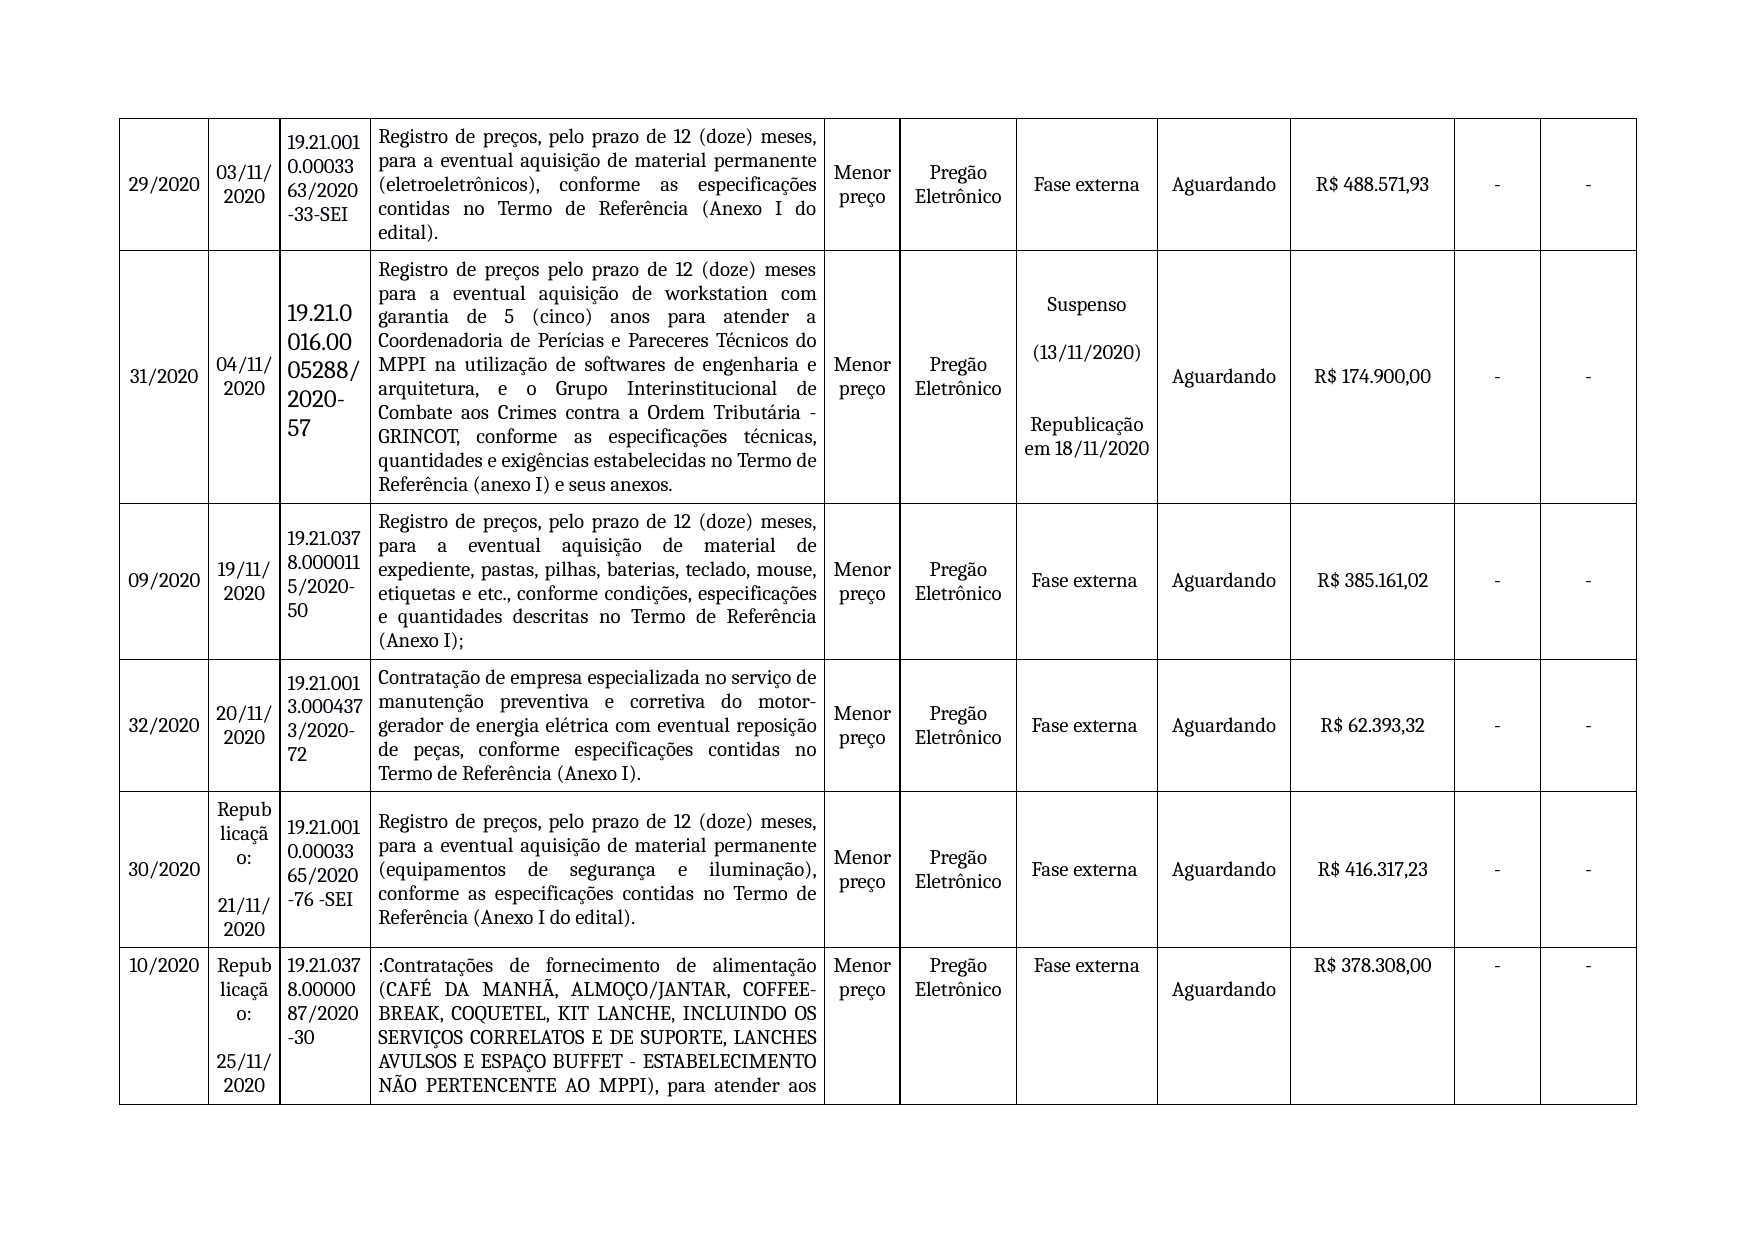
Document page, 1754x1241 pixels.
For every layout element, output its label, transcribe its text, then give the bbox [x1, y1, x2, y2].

table_cell Registro de preços, pelo prazo de 12 (doze) meses, para a eventual aquisição de material permanente (eletroeletrônicos), conforme as especificações contidas no Termo de Referência (Anexo I do edital). [371, 119, 824, 250]
table_cell - [1455, 251, 1540, 502]
table_cell Menor preço [825, 792, 899, 947]
table_cell - [1455, 504, 1540, 659]
table_cell Suspenso (13/11/2020) Republicação em 18/11/2020 [1017, 251, 1157, 502]
table_cell Aguardando [1158, 660, 1290, 791]
table_cell Menor preço [825, 251, 899, 502]
table_cell Registro de preços, pelo prazo de 12 (doze) meses, para a eventual aquisição de material de expediente, pastas, pilhas, baterias, teclado, mouse, etiquetas e etc., conforme condições, especificações e quantidades descritas no Termo de Referência (Anexo I); [371, 504, 824, 659]
table_cell - [1541, 119, 1636, 250]
table_cell 19.21.0016.0005288/2020-57 [281, 251, 370, 502]
table_cell 19/11/2020 [209, 504, 279, 659]
table_cell Pregão Eletrônico [901, 948, 1016, 1103]
table_cell Fase externa [1017, 119, 1157, 250]
table_cell 32/2020 [120, 660, 208, 791]
table_cell :Contratações de fornecimento de alimentação (CAFÉ DA MANHÃ, ALMOÇO/JANTAR, COFFEE-BREAK, COQUETEL, KIT LANCHE, INCLUINDO OS SERVIÇOS CORRELATOS E DE SUPORTE, LANCHES AVULSOS E ESPAÇO BUFFET - ESTABELECIMENTO NÃO PERTENCENTE AO MPPI), para atender aos [371, 948, 824, 1103]
table_cell - [1455, 792, 1540, 947]
table_cell - [1541, 660, 1636, 791]
table_cell R$ 416.317,23 [1291, 792, 1454, 947]
table_cell R$ 62.393,32 [1291, 660, 1454, 791]
table_cell - [1455, 660, 1540, 791]
table_cell Registro de preços pelo prazo de 12 (doze) meses para a eventual aquisição de workstation com garantia de 5 (cinco) anos para atender a Coordenadoria de Perícias e Pareceres Técnicos do MPPI na utilização de softwares de engenharia e arquitetura, e o Grupo Interinstitucional de Combate aos Crimes contra a Ordem Tributária - GRINCOT, conforme as especificações técnicas, quantidades e exigências estabelecidas no Termo de Referência (anexo I) e seus anexos. [371, 251, 824, 502]
table_cell 31/2020 [120, 251, 208, 502]
table_cell 20/11/2020 [209, 660, 279, 791]
table_cell - [1455, 948, 1540, 1103]
table_cell R$ 488.571,93 [1291, 119, 1454, 250]
table_cell R$ 378.308,00 [1291, 948, 1454, 1103]
table_cell 19.21.0010.0003363/2020-33-SEI [281, 119, 370, 250]
table_cell 30/2020 [120, 792, 208, 947]
table_cell 03/11/2020 [209, 119, 279, 250]
table_cell 09/2020 [120, 504, 208, 659]
table_cell Pregão Eletrônico [901, 119, 1016, 250]
table_cell - [1541, 792, 1636, 947]
table_cell - [1541, 251, 1636, 502]
table_cell Aguardando [1158, 119, 1290, 250]
table_cell - [1541, 504, 1636, 659]
table_cell Republicação: 21/11/2020 [209, 792, 279, 947]
table_cell Aguardando [1158, 251, 1290, 502]
table_cell 19.21.0378.0000087/2020-30 [281, 948, 370, 1103]
table_cell Menor preço [825, 504, 899, 659]
table_cell R$ 385.161,02 [1291, 504, 1454, 659]
table_cell 29/2020 [120, 119, 208, 250]
table_cell Menor preço [825, 660, 899, 791]
table_cell 10/2020 [120, 948, 208, 1103]
table_cell 04/11/2020 [209, 251, 279, 502]
table_cell Fase externa [1017, 504, 1157, 659]
table_cell Menor preço [825, 119, 899, 250]
table_cell 19.21.0013.0004373/2020-72 [281, 660, 370, 791]
table_cell Fase externa [1017, 660, 1157, 791]
table_cell R$ 174.900,00 [1291, 251, 1454, 502]
table_cell Pregão Eletrônico [901, 792, 1016, 947]
table_cell Pregão Eletrônico [901, 251, 1016, 502]
table_cell 19.21.0378.0000115/2020-50 [281, 504, 370, 659]
table_cell - [1541, 948, 1636, 1103]
table_cell Aguardando [1158, 792, 1290, 947]
table_cell Aguardando [1158, 504, 1290, 659]
table_cell Pregão Eletrônico [901, 660, 1016, 791]
table_cell Menor preço [825, 948, 899, 1103]
table_cell Aguardando [1158, 948, 1290, 1103]
table_cell Registro de preços, pelo prazo de 12 (doze) meses, para a eventual aquisição de material permanente (equipamentos de segurança e iluminação), conforme as especificações contidas no Termo de Referência (Anexo I do edital). [371, 792, 824, 947]
table_cell 19.21.0010.0003365/2020-76 -SEI [281, 792, 370, 947]
table_cell Fase externa [1017, 948, 1157, 1103]
table_cell Fase externa [1017, 792, 1157, 947]
table_cell Pregão Eletrônico [901, 504, 1016, 659]
table_cell Republicação: 25/11/2020 [209, 948, 279, 1103]
table_cell Contratação de empresa especializada no serviço de manutenção preventiva e corretiva do motor-gerador de energia elétrica com eventual reposição de peças, conforme especificações contidas no Termo de Referência (Anexo I). [371, 660, 824, 791]
table_cell - [1455, 119, 1540, 250]
